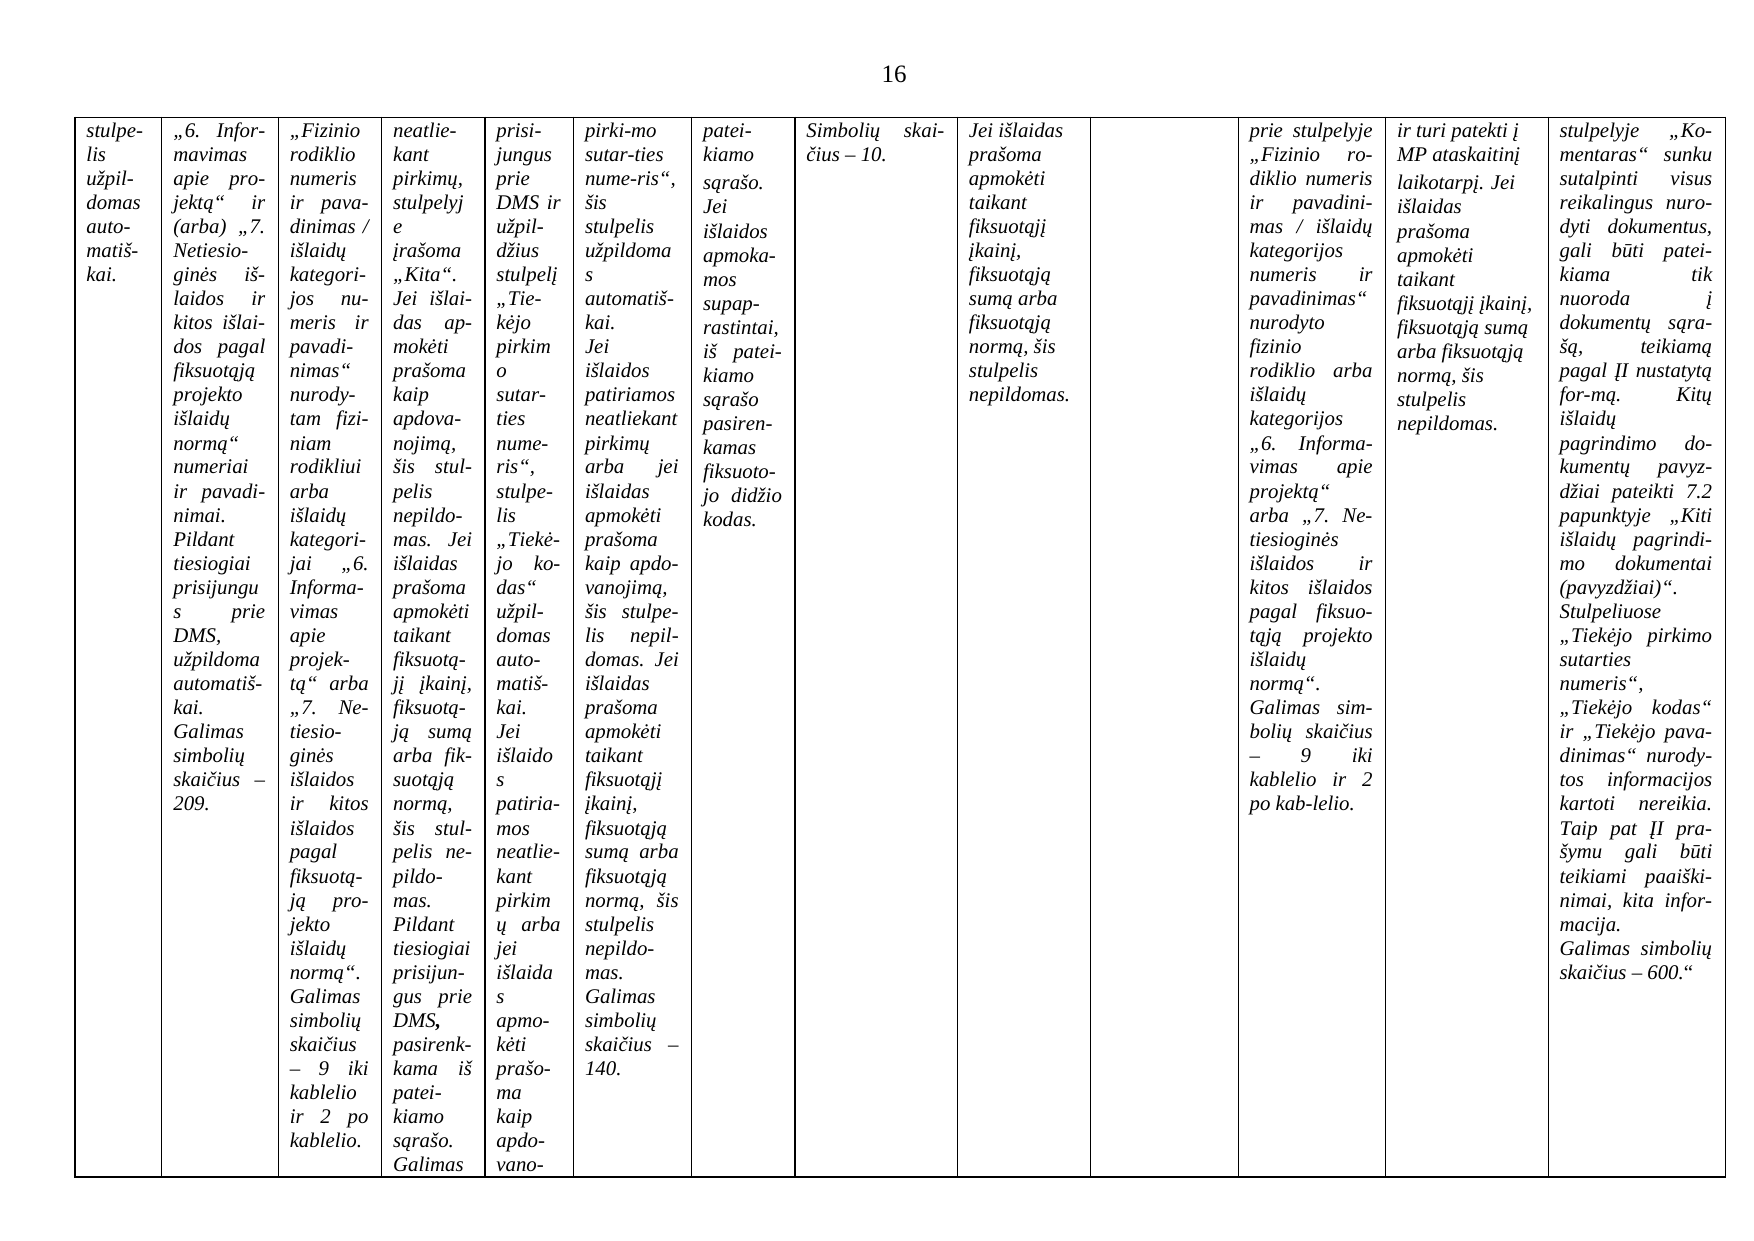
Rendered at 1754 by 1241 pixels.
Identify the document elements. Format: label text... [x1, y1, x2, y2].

table_cell patei-kiamo sąrašo. Jei išlaidos apmoka-mos supap-rastintai, iš patei-kiamo sąrašo pasiren-kamas fiksuoto-jo didžio kodas. [692, 118, 794, 1176]
table_cell ir turi patekti į MP ataskaitinį laikotarpį. Jei išlaidas prašoma apmokėti taikant fiksuotąjį įkainį, fiksuotąją sumą arba fiksuotąją normą, šis stulpelis nepildomas. [1386, 118, 1548, 1176]
table_cell stulpe-lis užpil-domas auto-matiš-kai. [76, 118, 161, 1176]
table_cell Jei išlaidas prašoma apmokėti taikant fiksuotąjį įkainį, fiksuotąją sumą arba fiksuotąją normą, šis stulpelis nepildomas. [958, 118, 1090, 1176]
table_cell neatlie-kant pirkimų, stulpelyje įrašoma „Kita“. Jei išlai-das ap-mokėti prašoma kaip apdova-nojimą, šis stul-pelis nepildo-mas. Jei išlaidas prašoma apmokėti taikant fiksuotą-jį įkainį, fiksuotą-ją sumą arba fik-suotąją normą, šis stul-pelis ne-pildo-mas. Pildant tiesiogiai prisijun-gus prie DMS, pasirenk-kama iš patei-kiamo sąrašo. Galimas [382, 118, 484, 1176]
table_cell [1091, 118, 1238, 1176]
table_cell prisi-jungus prie DMS ir užpil-džius stulpelį „Tie-kėjo pirkimo sutar-ties nume-ris“, stulpe-lis „Tiekė-jo ko-das“ užpil-domas auto-matiš-kai. Jei išlaidos patiria-mos neatlie-kant pirkimų arba jei išlaidas apmo-kėti prašo-ma kaip apdo-vano- [486, 118, 573, 1176]
table_cell stulpelyje „Ko-mentaras“ sunku sutalpinti visus reikalingus nuro-dyti dokumentus, gali būti patei-kiama tik nuoroda į dokumentų sąra-šą, teikiamą pagal ĮI nustatytą for-mą. Kitų išlaidų pagrindimo do-kumentų pavyz-džiai pateikti 7.2 papunktyje „Kiti išlaidų pagrindi-mo dokumentai (pavyzdžiai)“. Stulpeliuose „Tiekėjo pirkimo sutarties numeris“, „Tiekėjo kodas“ ir „Tiekėjo pava-dinimas“ nurody-tos informacijos kartoti nereikia. Taip pat ĮI pra-šymu gali būti teikiami paaiški-nimai, kita infor-macija. Galimas simbolių skaičius – 600.“ [1549, 118, 1725, 1176]
table_cell prie stulpelyje „Fizinio ro-diklio numeris ir pavadini-mas / išlaidų kategorijos numeris ir pavadinimas“ nurodyto fizinio rodiklio arba išlaidų kategorijos „6. Informa-vimas apie projektą“ arba „7. Ne-tiesioginės išlaidos ir kitos išlaidos pagal fiksuo-tąją projekto išlaidų normą“. Galimas sim-bolių skaičius – 9 iki kablelio ir 2 po kab-lelio. [1239, 118, 1385, 1176]
table_cell „6. Infor-mavimas apie pro-jektą“ ir (arba) „7. Netiesio-ginės iš-laidos ir kitos išlai-dos pagal fiksuotąją projekto išlaidų normą“ numeriai ir pavadi-nimai. Pildant tiesiogiai prisijungus prie DMS, užpildoma automatiš-kai. Galimas simbolių skaičius – 209. [162, 118, 278, 1176]
table_cell pirki-mo sutar-ties nume-ris“, šis stulpelis užpildomas automatiš-kai. Jei išlaidos patiriamos neatliekant pirkimų arba jei išlaidas apmokėti prašoma kaip apdo-vanojimą, šis stulpe-lis nepil-domas. Jei išlaidas prašoma apmokėti taikant fiksuotąjį įkainį, fiksuotąją sumą arba fiksuotąją normą, šis stulpelis nepildo-mas. Galimas simbolių skaičius – 140. [574, 118, 691, 1176]
table_cell „Fizinio rodiklio numeris ir pava-dinimas / išlaidų kategori-jos nu-meris ir pavadi-nimas“ nurody-tam fizi-niam rodikliui arba išlaidų kategori-jai „6. Informa-vimas apie projek-tą“ arba „7. Ne-tiesio-ginės išlaidos ir kitos išlaidos pagal fiksuotą-ją pro-jekto išlaidų normą“. Galimas simbolių skaičius – 9 iki kablelio ir 2 po kablelio. [279, 118, 381, 1176]
table_cell Simbolių skai-čius – 10. [796, 118, 957, 1176]
